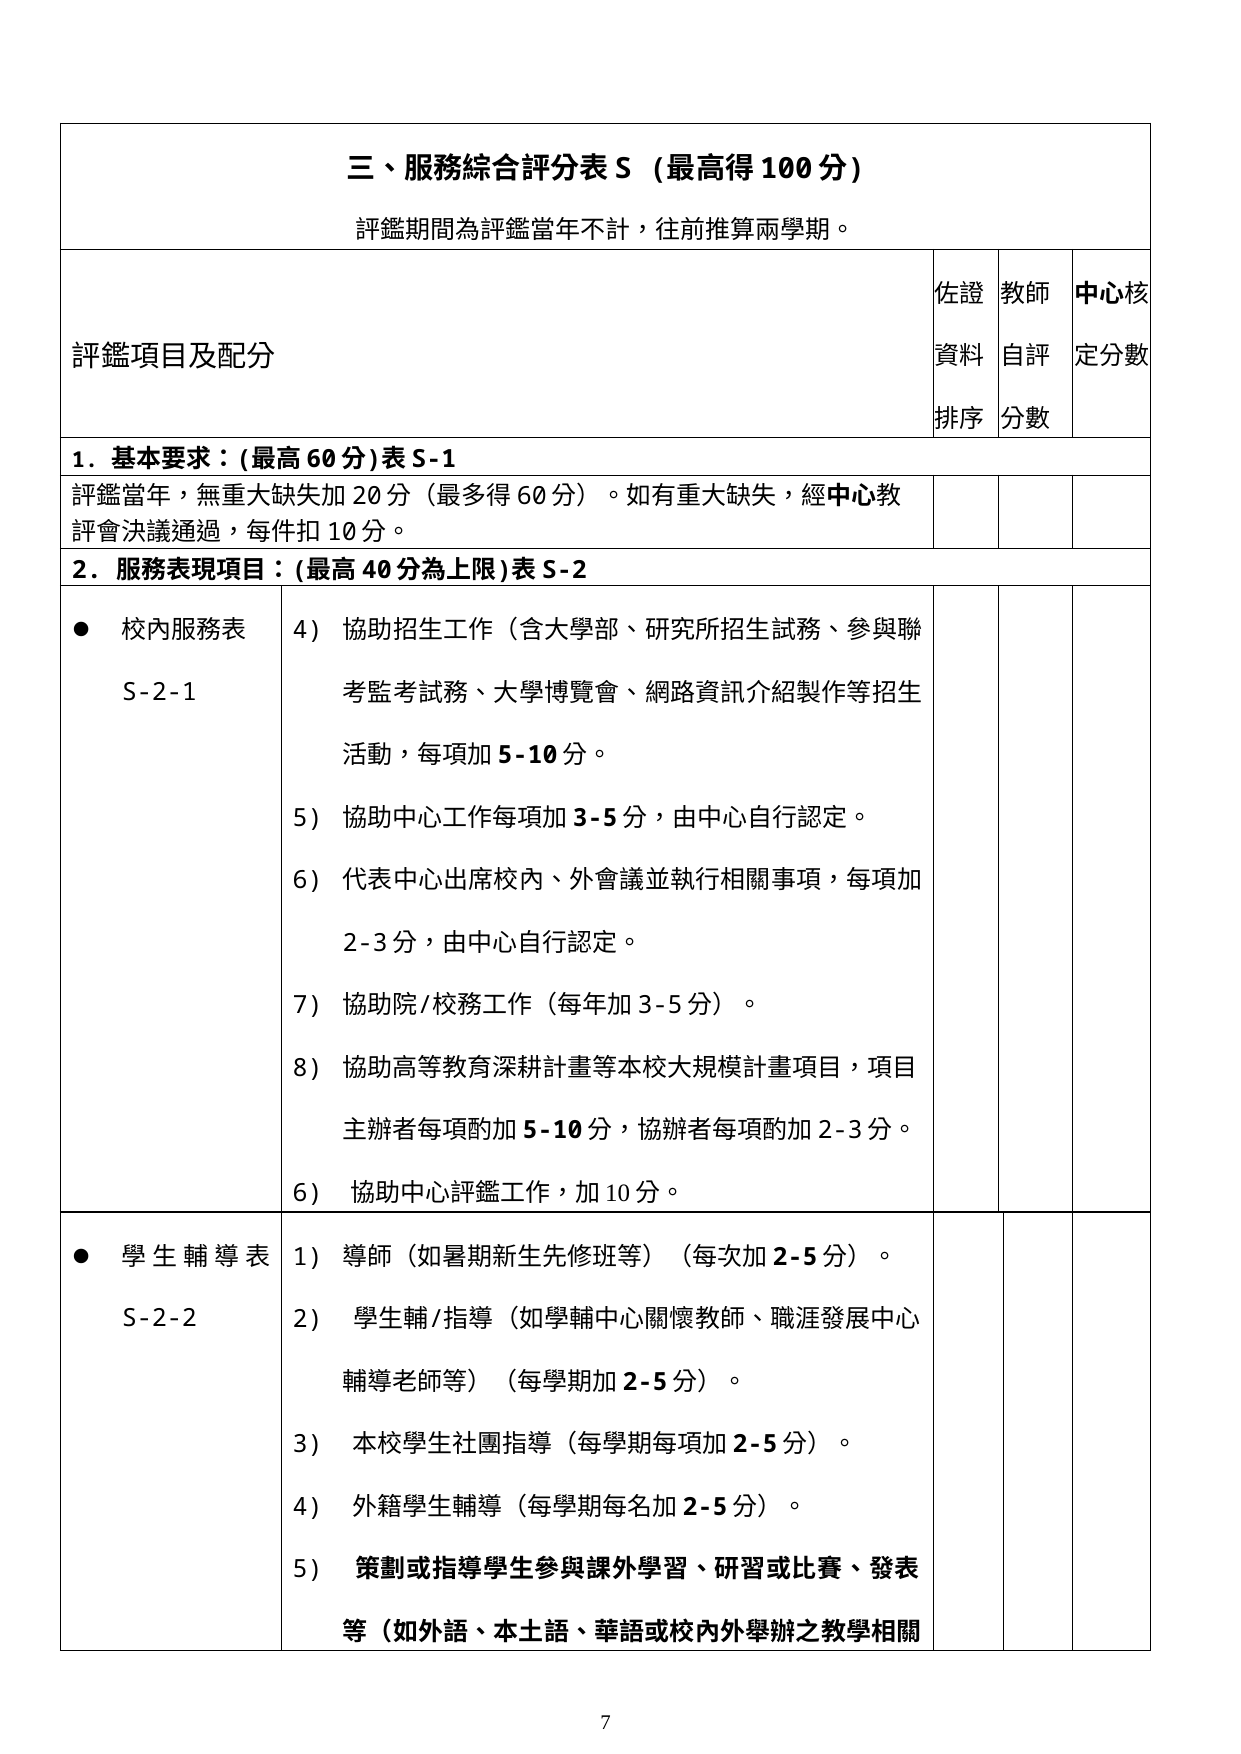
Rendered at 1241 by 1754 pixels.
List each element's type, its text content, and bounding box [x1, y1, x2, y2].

table_cell 教師自評分數 [999, 250, 1072, 437]
table_cell [934, 1213, 1003, 1650]
table_cell [1004, 1213, 1072, 1650]
table_cell 協助招生工作（含大學部、研究所招生試務、參與聯考監考試務、大學博覽會、網路資訊介紹製作等招生活動，每項加5-10分。 協助中心工作每項加3-5分，由中心自行認定。 代表中心出席校內、外會議並執行相關事項，每項加2-3分，由中心自行認定。 協助院/校務工作（每年加3-5分）。 協助高等教育深耕計畫等本校大規模計畫項目，項目主辦者每項酌加5-10分，協辦者每項酌加2-3分。 6) 協助中心評鑑工作，加10分。 [282, 586, 933, 1211]
table_cell 校內服務表S-2-1 [61, 586, 281, 1211]
table_cell 評鑑當年，無重大缺失加20分（最多得60分）。如有重大缺失，經中心教評會決議通過，每件扣10分。 [61, 476, 933, 548]
table_cell 2. 服務表現項目：(最高40分為上限)表S-2 [61, 549, 1150, 585]
table_cell 評鑑項目及配分 [61, 250, 933, 437]
table_cell 導師（如暑期新生先修班等）（每次加2-5分）。 2) 學生輔/指導（如學輔中心關懷教師、職涯發展中心輔導老師等）（每學期加2-5分）。 3) 本校學生社團指導（每學期每項加2-5分）。 4) 外籍學生輔導（每學期每名加2-5分）。 5) 策劃或指導學生參與課外學習、研習或比賽、發表等（如外語、本土語、華語或校內外舉辦之教學相關 [282, 1213, 933, 1650]
table_cell [999, 476, 1072, 548]
table_cell [934, 586, 998, 1211]
table_cell [1073, 476, 1150, 548]
table_cell [999, 586, 1072, 1211]
table_cell 中心核定分數 [1073, 250, 1150, 437]
table_cell [1073, 1213, 1150, 1650]
table_cell [1073, 586, 1150, 1211]
table_cell [934, 476, 998, 548]
table_cell 佐證資料排序 [934, 250, 998, 437]
table_header 三、服務綜合評分表S (最高得100分) 評鑑期間為評鑑當年不計，往前推算兩學期。 [61, 124, 1150, 249]
table_cell 學生輔導表S-2-2 [61, 1213, 281, 1650]
table_cell 1. 基本要求：(最高60分)表S-1 [61, 438, 1150, 474]
